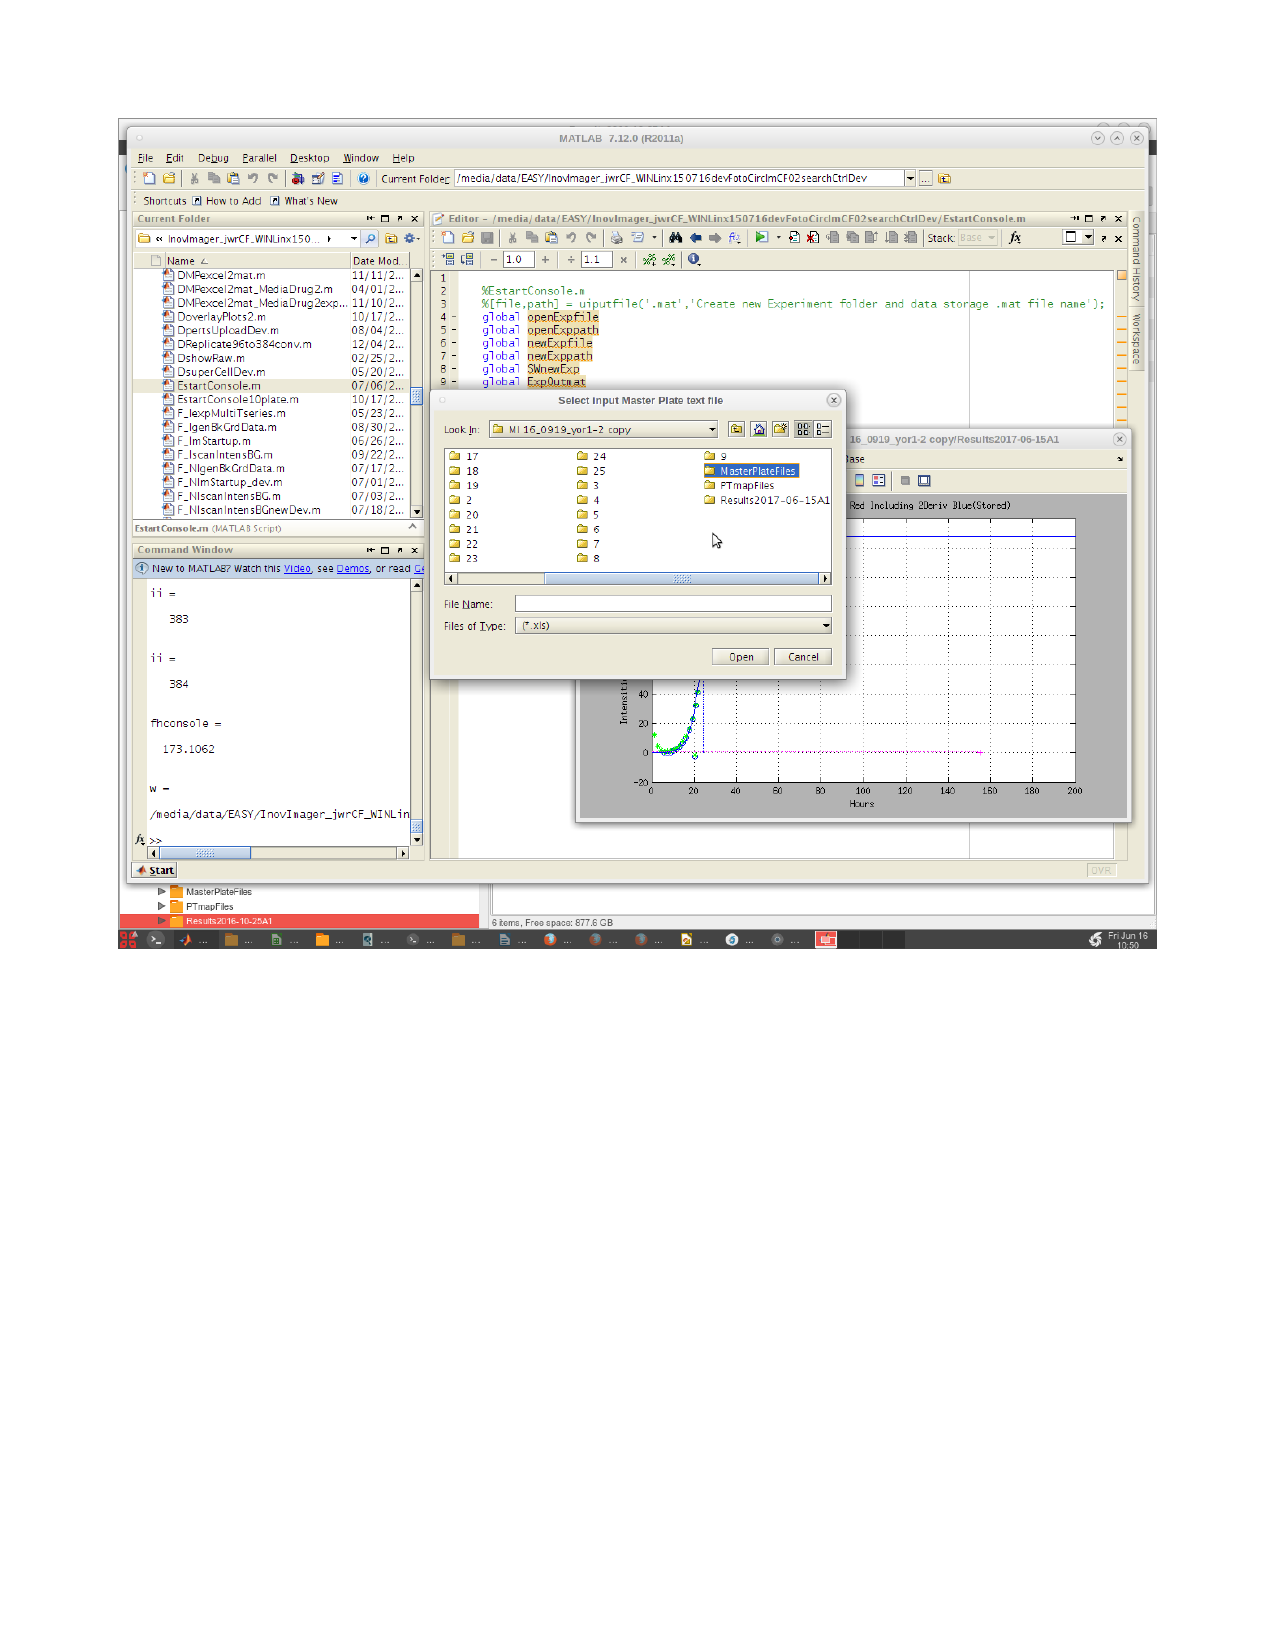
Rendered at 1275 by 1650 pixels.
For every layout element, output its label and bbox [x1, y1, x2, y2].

picture [118, 118, 1157, 949]
